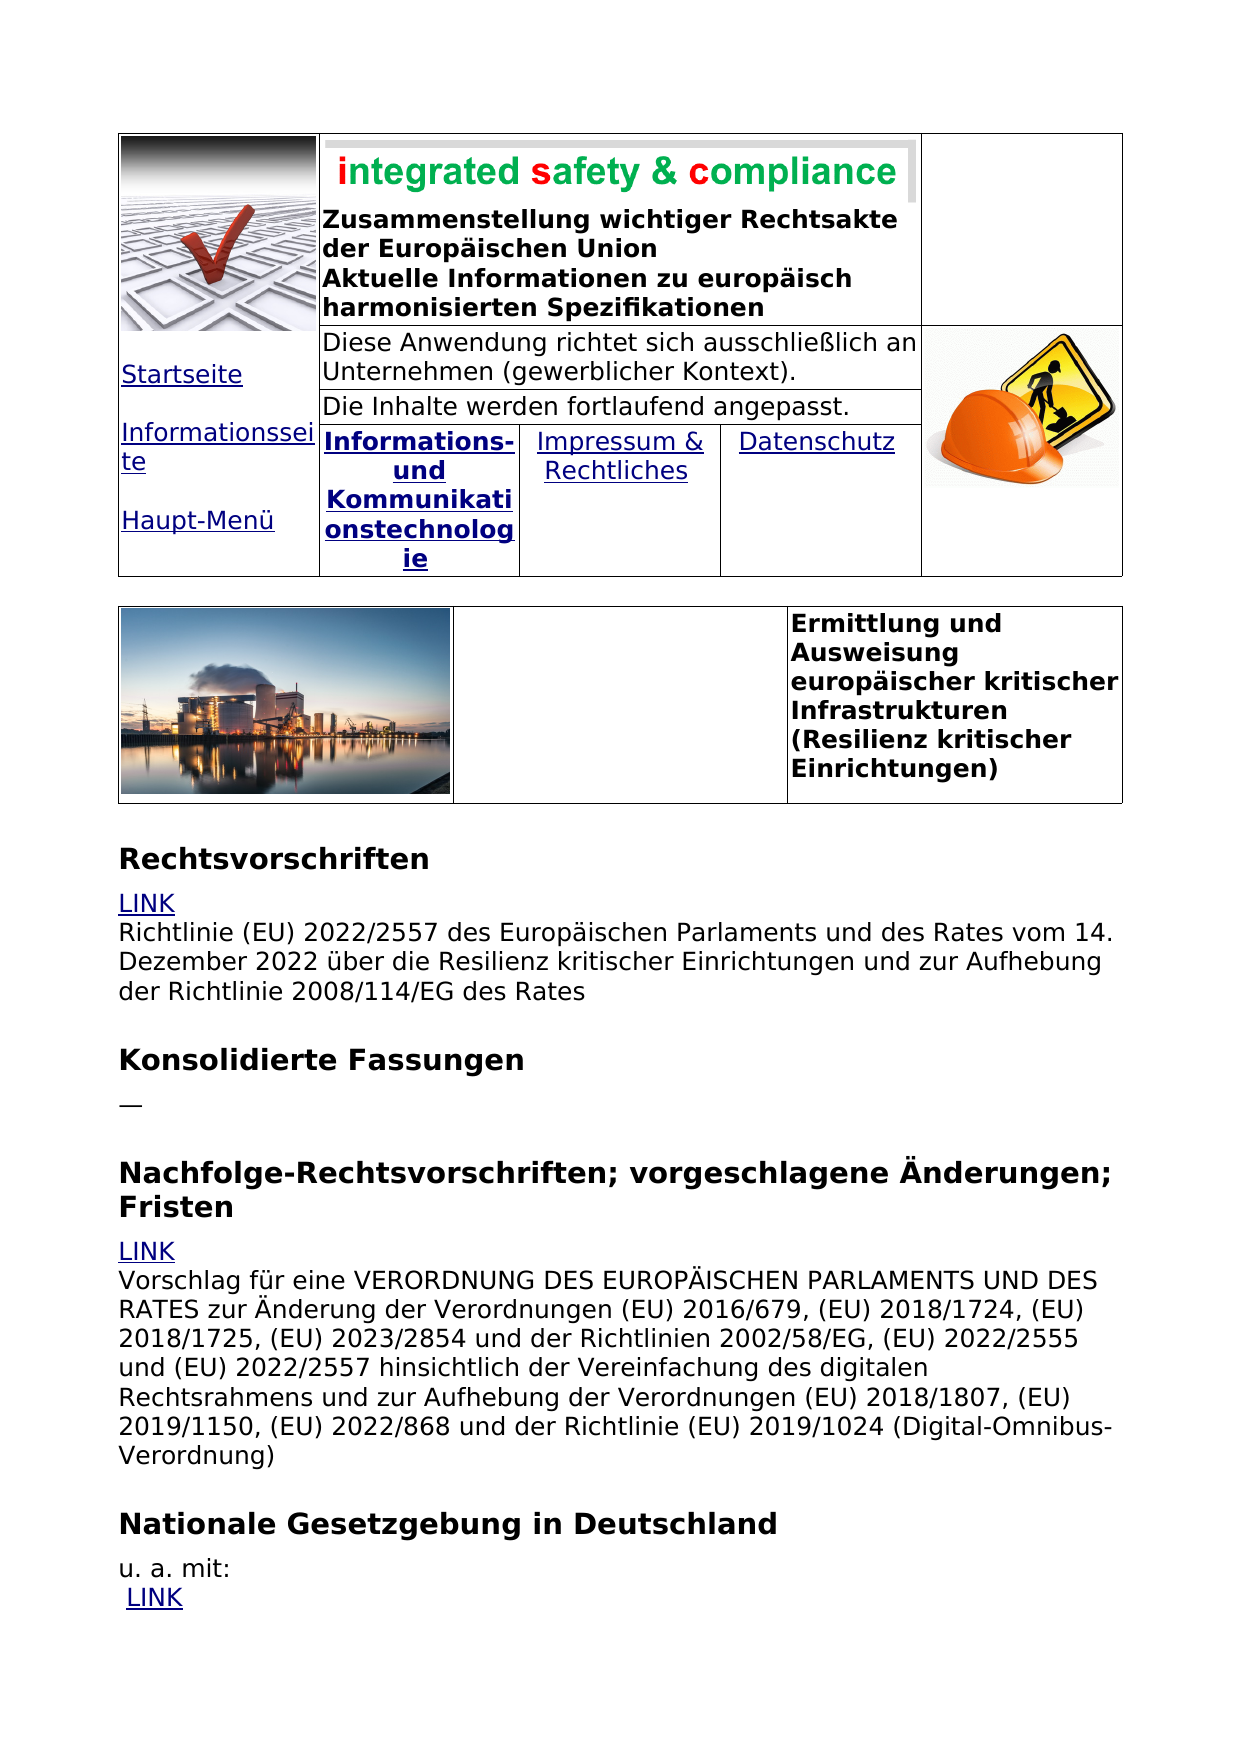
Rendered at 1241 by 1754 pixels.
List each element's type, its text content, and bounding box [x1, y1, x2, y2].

table_cell Diese Anwendung richtet sich ausschließlich an Unternehmen (gewerblicher Kontext). [320, 326, 921, 389]
table_header [922, 134, 1122, 325]
table_cell Informations- und Kommunikationstechnologie [320, 425, 519, 576]
text LINK Richtlinie (EU) 2022/2557 des Europäischen Parlaments und des Rates vom 14. Dezember 2022 über die Resilienz kritischer Einrichtungen und zur Aufhebung der Richtlinie 2008/114/EG des Rates [118, 889, 1122, 1006]
subtitle Rechtsvorschriften [118, 843, 1122, 877]
text — [118, 1090, 1122, 1119]
subtitle Nachfolge-Rechtsvorschriften; vorgeschlagene Änderungen; Fristen [118, 1156, 1122, 1224]
table_header Ermittlung und Ausweisung europäischer kritischer Infrastrukturen (Resilienz kritischer Einrichtungen) [788, 607, 1122, 803]
table_cell Die Inhalte werden fortlaufend angepasst. [320, 390, 921, 424]
table_cell [922, 326, 1122, 576]
text u. a. mit: LINK [118, 1554, 1122, 1612]
table_cell Impressum & Rechtliches [520, 425, 720, 576]
table_header [119, 607, 453, 803]
picture [924, 328, 1120, 488]
table_cell Datenschutz [721, 425, 921, 576]
table_header Zusammenstellung wichtiger Rechtsakte der Europäischen Union Aktuelle Informationen zu europäisch harmonisierten Spezifikationen [320, 134, 921, 325]
text LINK Vorschlag für eine VERORDNUNG DES EUROPÄISCHEN PARLAMENTS UND DES RATES zur Änderung der Verordnungen (EU) 2016/679, (EU) 2018/1724, (EU) 2018/1725, (EU) 2023/2854 und der Richtlinien 2002/58/EG, (EU) 2022/2555 und (EU) 2022/2557 hinsichtlich der Vereinfachung des digitalen Rechtsrahmens und zur Aufhebung der Verordnungen (EU) 2018/1807, (EU) 2019/1150, (EU) 2022/868 und der Richtlinie (EU) 2019/1024 (Digital-Omnibus-Verordnung) [118, 1237, 1122, 1470]
picture [121, 608, 450, 794]
picture [121, 136, 316, 331]
table_header [454, 607, 787, 803]
picture [321, 136, 919, 206]
subtitle Nationale Gesetzgebung in Deutschland [118, 1508, 1122, 1542]
table_header Startseite Informationsseite Haupt-Menü [119, 134, 319, 576]
subtitle Konsolidierte Fassungen [118, 1043, 1122, 1077]
